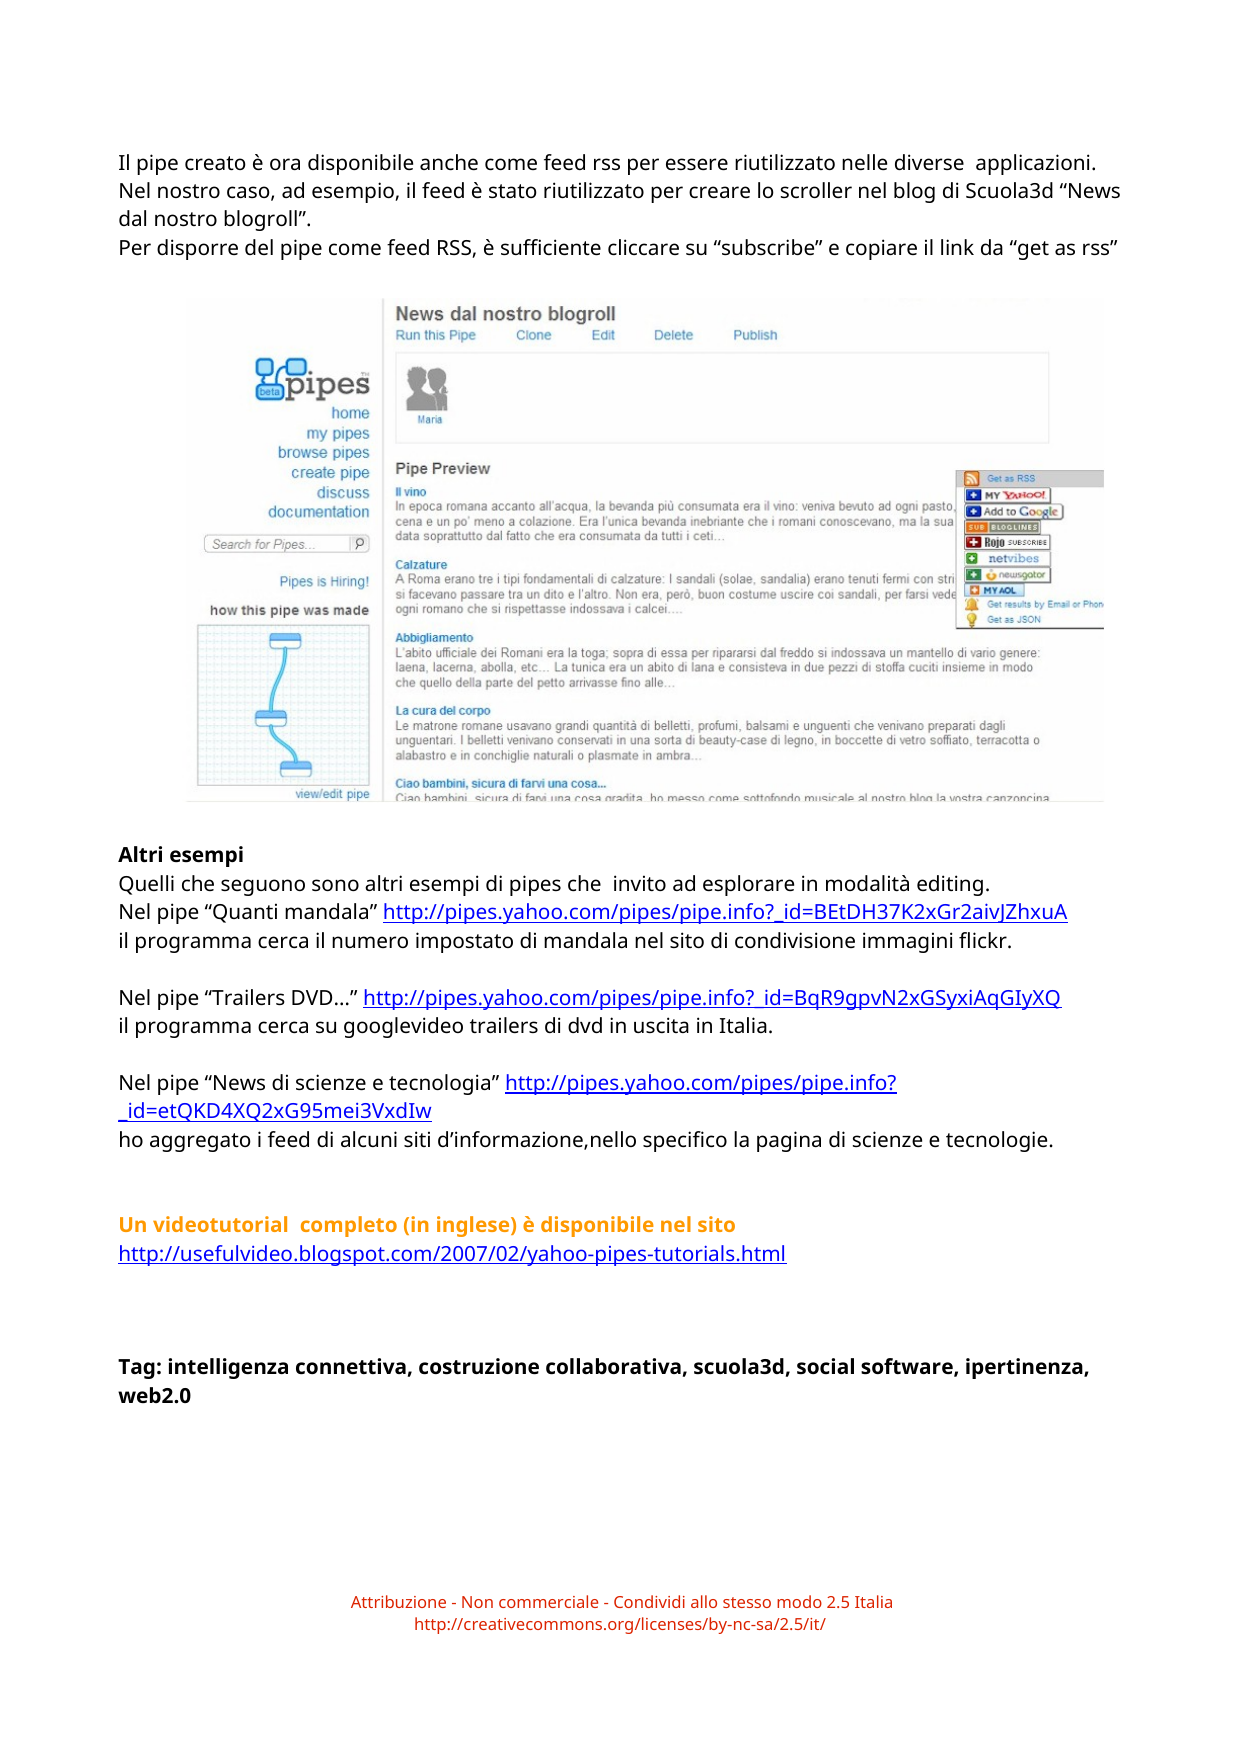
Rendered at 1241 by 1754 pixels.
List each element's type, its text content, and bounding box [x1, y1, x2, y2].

text Quelli che seguono sono altri esempi di pipes che invito ad esplorare in modalità editing. [118, 869, 1122, 897]
text Nel pipe “Quanti mandala” http://pipes.yahoo.com/pipes/pipe.info?_id=BEtDH37K2xGr2aivJZhxuA [118, 897, 1122, 926]
text http://usefulvideo.blogspot.com/2007/02/yahoo-pipes-tutorials.html [118, 1239, 1122, 1267]
text Un videotutorial completo (in inglese) è disponibile nel sito [118, 1210, 1122, 1239]
text Per disporre del pipe come feed RSS, è sufficiente cliccare su “subscribe” e copiare il link da “get as rss” [118, 233, 1122, 261]
text il programma cerca il numero impostato di mandala nel sito di condivisione immagini flickr. [118, 926, 1122, 954]
text Nel pipe “News di scienze e tecnologia” http://pipes.yahoo.com/pipes/pipe.info?_id=etQKD4XQ2xG95mei3VxdIw [118, 1068, 1122, 1125]
text ho aggregato i feed di alcuni siti d’informazione,nello specifico la pagina di scienze e tecnologie. [118, 1125, 1122, 1153]
text Nel pipe “Trailers DVD…” http://pipes.yahoo.com/pipes/pipe.info?_id=BqR9gpvN2xGSyxiAqGIyXQ [118, 983, 1122, 1011]
text Il pipe creato è ora disponibile anche come feed rss per essere riutilizzato nelle diverse applicazioni. Nel nostro caso, ad esempio, il feed è stato riutilizzato per creare lo scroller nel blog di Scuola3d “News dal nostro blogroll”. [118, 148, 1122, 233]
picture [134, 298, 1105, 803]
text Tag: intelligenza connettiva, costruzione collaborativa, scuola3d, social software, ipertinenza, web2.0 [118, 1352, 1122, 1409]
text Altri esempi [118, 841, 1122, 869]
text il programma cerca su googlevideo trailers di dvd in uscita in Italia. [118, 1011, 1122, 1039]
